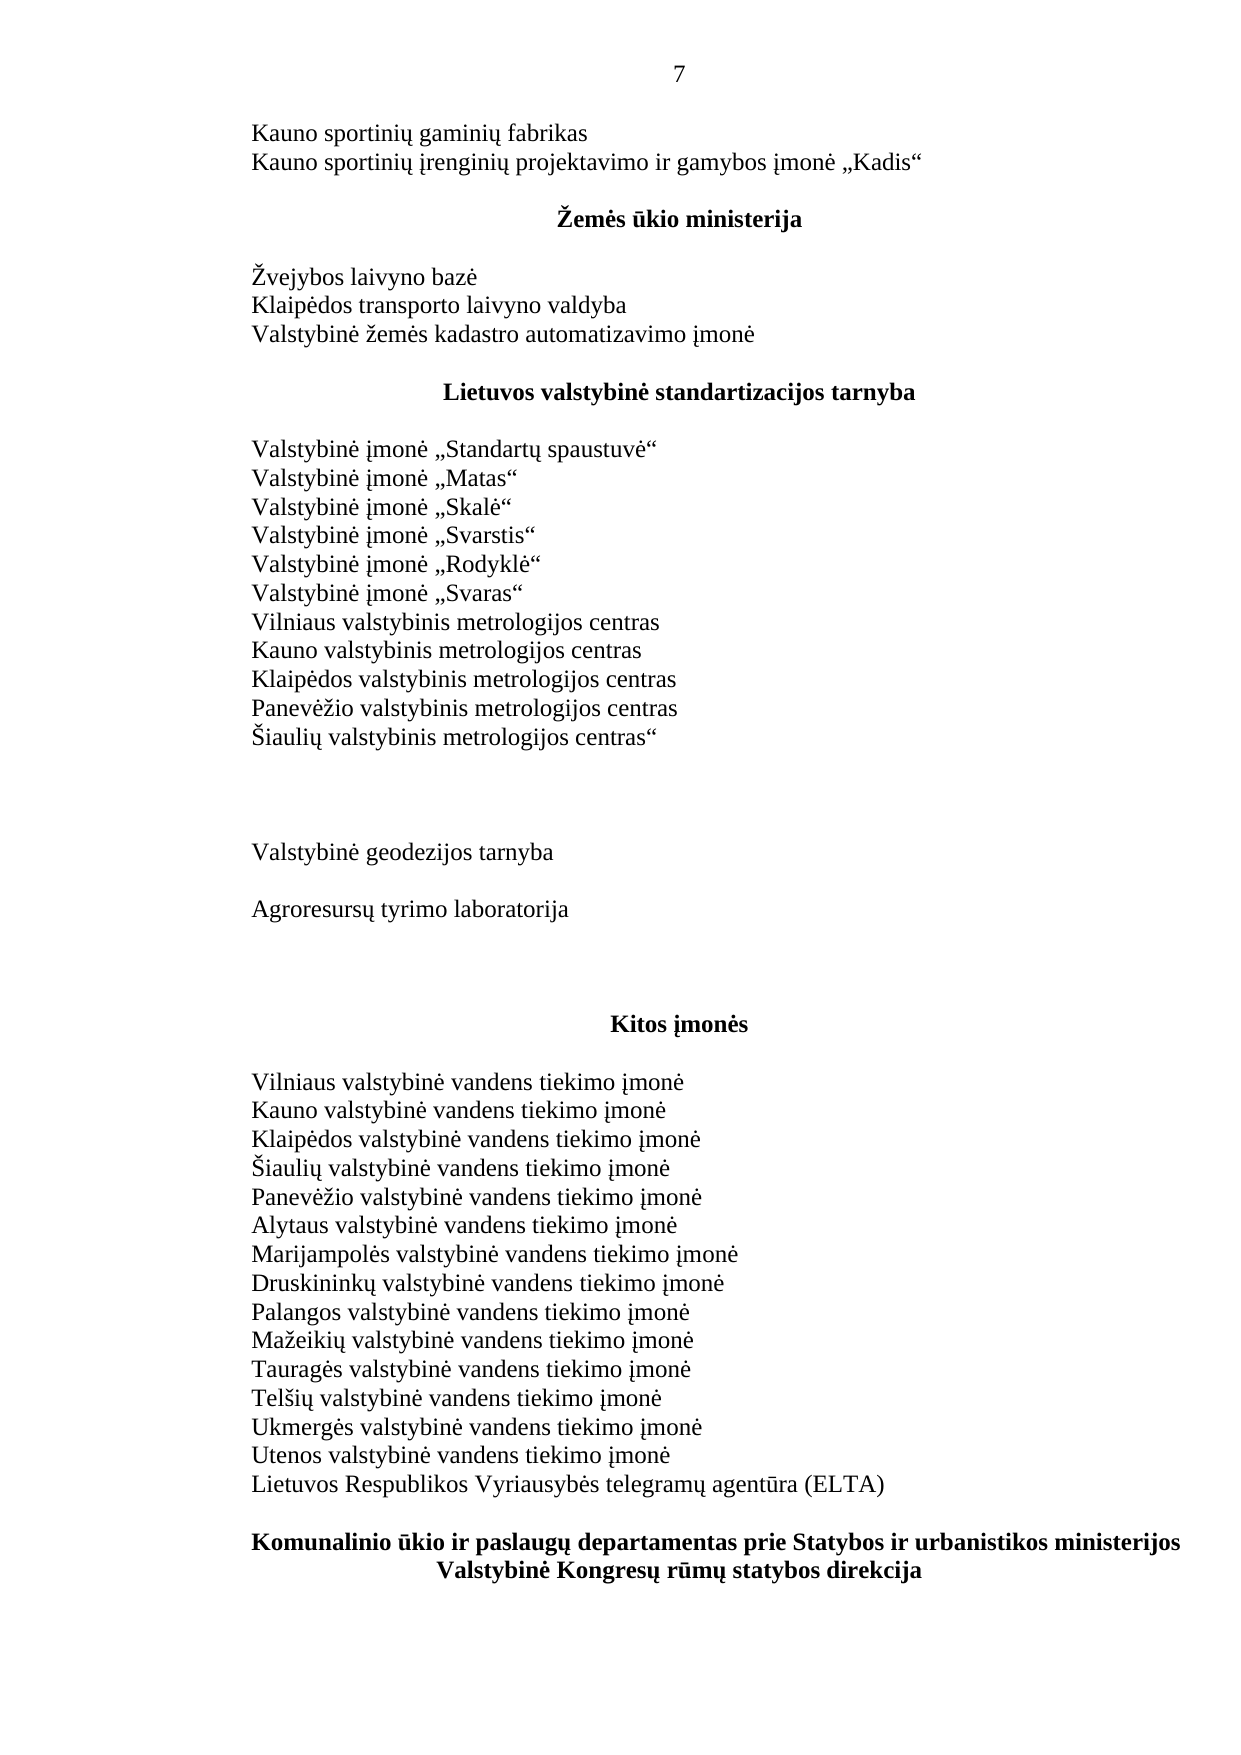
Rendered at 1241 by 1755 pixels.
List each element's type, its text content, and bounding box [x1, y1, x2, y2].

text Druskininkų valstybinė vandens tiekimo įmonė [177, 1268, 1181, 1297]
text Alytaus valstybinė vandens tiekimo įmonė [177, 1211, 1181, 1239]
text Valstybinė įmonė „Rodyklė“ [177, 549, 1181, 578]
text Lietuvos valstybinė standartizacijos tarnyba [177, 377, 1181, 406]
text Utenos valstybinė vandens tiekimo įmonė [177, 1441, 1181, 1469]
text Vilniaus valstybinis metrologijos centras [177, 607, 1181, 636]
text Komunalinio ūkio ir paslaugų departamentas prie Statybos ir urbanistikos ministerijos Valstybinė Kongresų rūmų statybos direkcija [177, 1527, 1181, 1584]
text Šiaulių valstybinė vandens tiekimo įmonė [177, 1153, 1181, 1182]
text Šiaulių valstybinis metrologijos centras“ [177, 722, 1181, 751]
text Panevėžio valstybinė vandens tiekimo įmonė [177, 1182, 1181, 1211]
text Lietuvos Respublikos Vyriausybės telegramų agentūra (ELTA) [177, 1469, 1181, 1498]
text Telšių valstybinė vandens tiekimo įmonė [177, 1383, 1181, 1412]
text Valstybinė įmonė „Matas“ [177, 463, 1181, 492]
text Žemės ūkio ministerija [177, 204, 1181, 233]
text Žvejybos laivyno bazė [177, 262, 1181, 291]
text Panevėžio valstybinis metrologijos centras [177, 693, 1181, 722]
text Mažeikių valstybinė vandens tiekimo įmonė [177, 1326, 1181, 1354]
text Kauno sportinių gaminių fabrikas [177, 118, 1181, 147]
text Agroresursų tyrimo laboratorija [177, 894, 1181, 923]
text Kauno sportinių įrenginių projektavimo ir gamybos įmonė „Kadis“ [177, 147, 1181, 176]
text Valstybinė geodezijos tarnyba [177, 837, 1181, 866]
text Valstybinė įmonė „Svarstis“ [177, 521, 1181, 549]
text Kitos įmonės [177, 1009, 1181, 1038]
text Klaipėdos valstybinė vandens tiekimo įmonė [177, 1124, 1181, 1153]
text Vilniaus valstybinė vandens tiekimo įmonė [177, 1067, 1181, 1096]
text Tauragės valstybinė vandens tiekimo įmonė [177, 1354, 1181, 1383]
text Valstybinė įmonė „Skalė“ [177, 492, 1181, 521]
text Kauno valstybinė vandens tiekimo įmonė [177, 1096, 1181, 1124]
text Marijampolės valstybinė vandens tiekimo įmonė [177, 1239, 1181, 1268]
text Klaipėdos transporto laivyno valdyba [177, 291, 1181, 319]
text Valstybinė įmonė „Standartų spaustuvė“ [177, 434, 1181, 463]
text Valstybinė žemės kadastro automatizavimo įmonė [177, 319, 1181, 348]
text Valstybinė įmonė „Svaras“ [177, 578, 1181, 607]
text Ukmergės valstybinė vandens tiekimo įmonė [177, 1412, 1181, 1441]
text Kauno valstybinis metrologijos centras [177, 636, 1181, 664]
text Klaipėdos valstybinis metrologijos centras [177, 664, 1181, 693]
text Palangos valstybinė vandens tiekimo įmonė [177, 1297, 1181, 1326]
